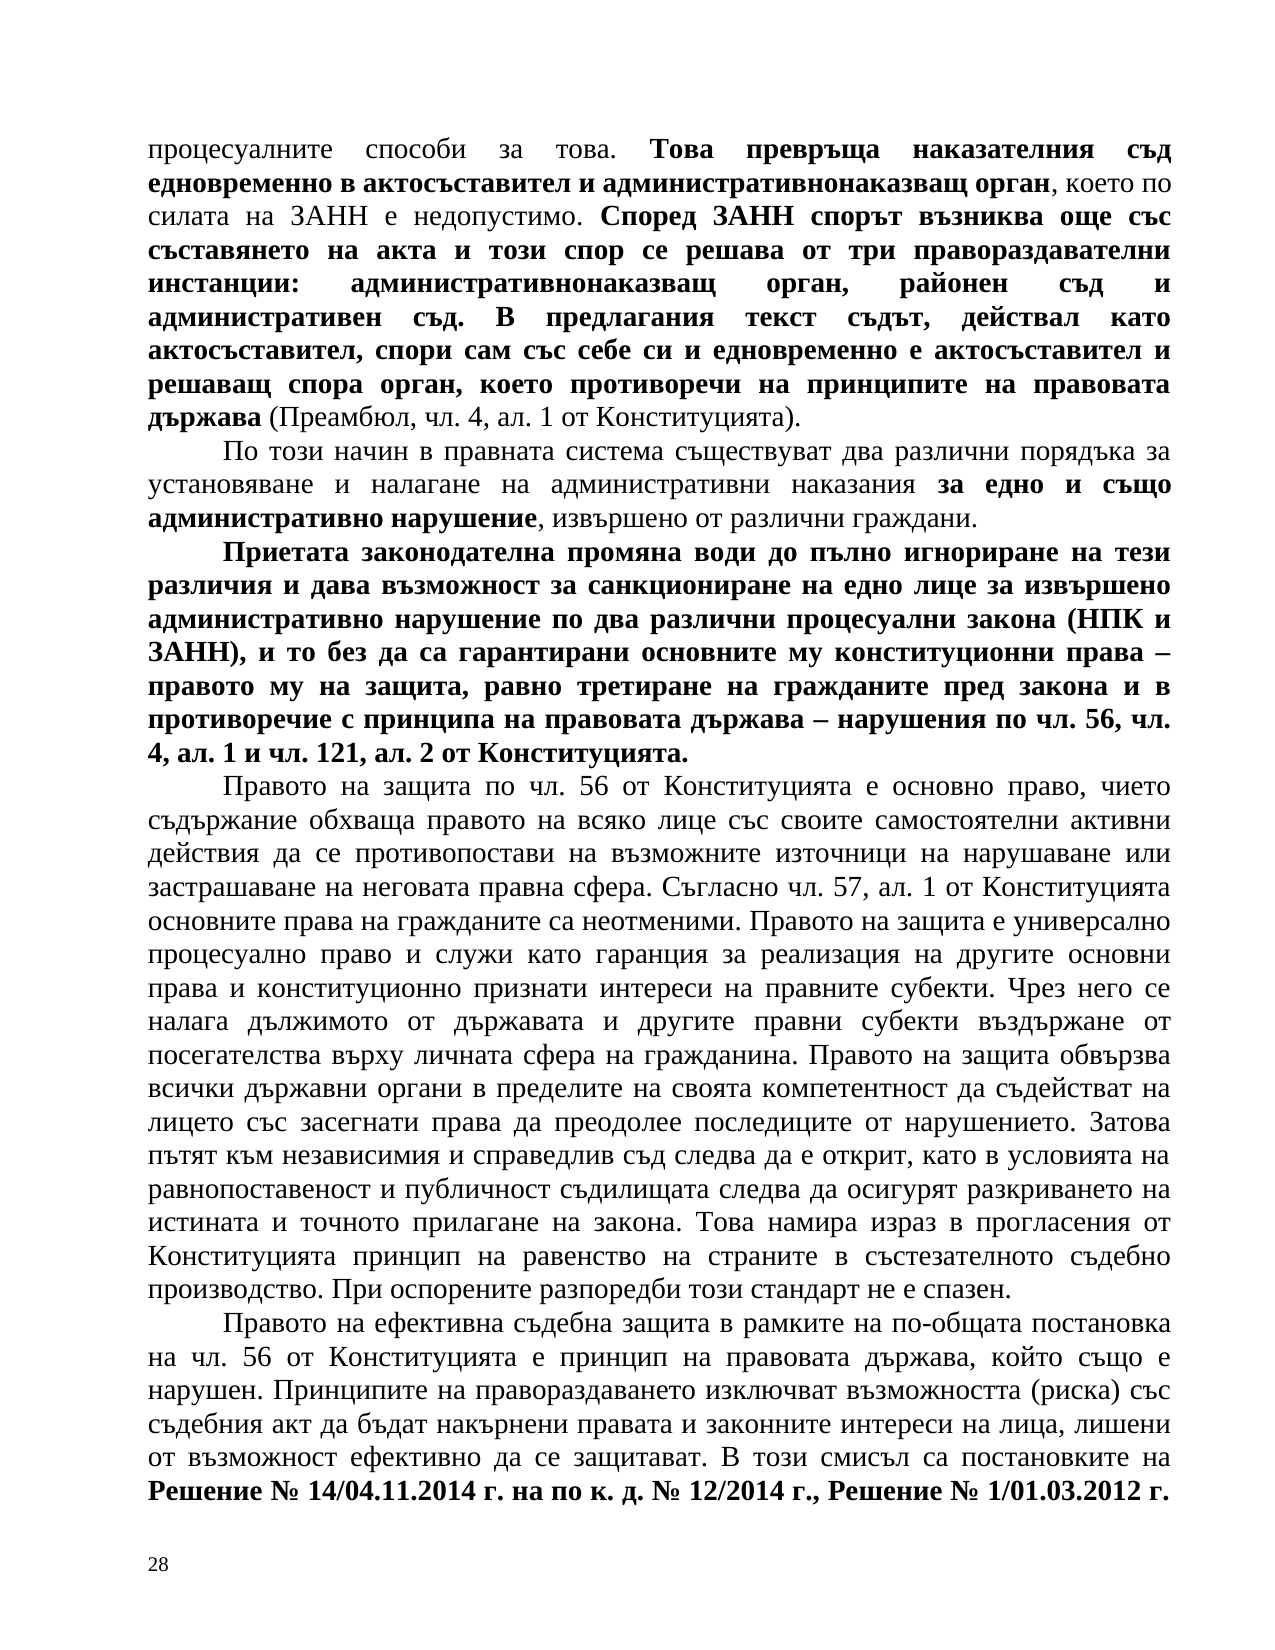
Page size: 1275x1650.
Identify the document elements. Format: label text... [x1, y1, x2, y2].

text Правото на защита по чл. 56 от Конституцията е основно право, чието съдържание обхваща правото на всяко лице със своите самостоятелни активни действия да се противопостави на възможните източници на нарушаване или застрашаване на неговата правна сфера. Съгласно чл. 57, ал. 1 от Конституцията основните права на гражданите са неотменими. Правото на защита е универсално процесуално право и служи като гаранция за реализация на другите основни права и конституционно признати интереси на правните субекти. Чрез него се налага дължимото от държавата и другите правни субекти въздържане от посегателства върху личната сфера на гражданина. Правото на защита обвързва всички държавни органи в пределите на своята компетентност да съдействат на лицето със засегнати права да преодолее последиците от нарушението. Затова пътят към независимия и справедлив съд следва да е открит, като в условията на равнопоставеност и публичност съдилищата следва да осигурят разкриването на истината и точното прилагане на закона. Това намира израз в прогласения от Конституцията принцип на равенство на страните в състезателното съдебно производство. При оспорените разпоредби този стандарт не е спазен. [148, 768, 1172, 1305]
text Приетата законодателна промяна води до пълно игнориране на тези различия и дава възможност за санкциониране на едно лице за извършено административно нарушение по два различни процесуални закона (НПК и ЗАНН), и то без да са гарантирани основните му конституционни права – правото му на защита, равно третиране на гражданите пред закона и в противоречие с принципа на правовата държава – нарушения по чл. 56, чл. 4, ал. 1 и чл. 121, ал. 2 от Конституцията. [148, 534, 1172, 768]
text процесуалните способи за това. Това превръща наказателния съд едновременно в актосъставител и административнонаказващ орган, което по силата на ЗАНН е недопустимо. Според ЗАНН спорът възниква още със съставянето на акта и този спор се решава от три правораздавателни инстанции: административнонаказващ орган, районен съд и административен съд. В предлагания текст съдът, действал като актосъставител, спори сам със себе си и едновременно е актосъставител и решаващ спора орган, което противоречи на принципите на правовата държава (Преамбюл, чл. 4, ал. 1 от Конституцията). [148, 131, 1172, 433]
text По този начин в правната система съществуват два различни порядъка за установяване и налагане на административни наказания за едно и също административно нарушение, извършено от различни граждани. [148, 433, 1172, 534]
text Правото на ефективна съдебна защита в рамките на по-общата постановка на чл. 56 от Конституцията е принцип на правовата държава, който също е нарушен. Принципите на правораздаването изключват възможността (риска) със съдебния акт да бъдат накърнени правата и законните интереси на лица, лишени от възможност ефективно да се защитават. В този смисъл са постановките на Решение № 14/04.11.2014 г. на по к. д. № 12/2014 г., Решение № 1/01.03.2012 г. [148, 1305, 1172, 1506]
